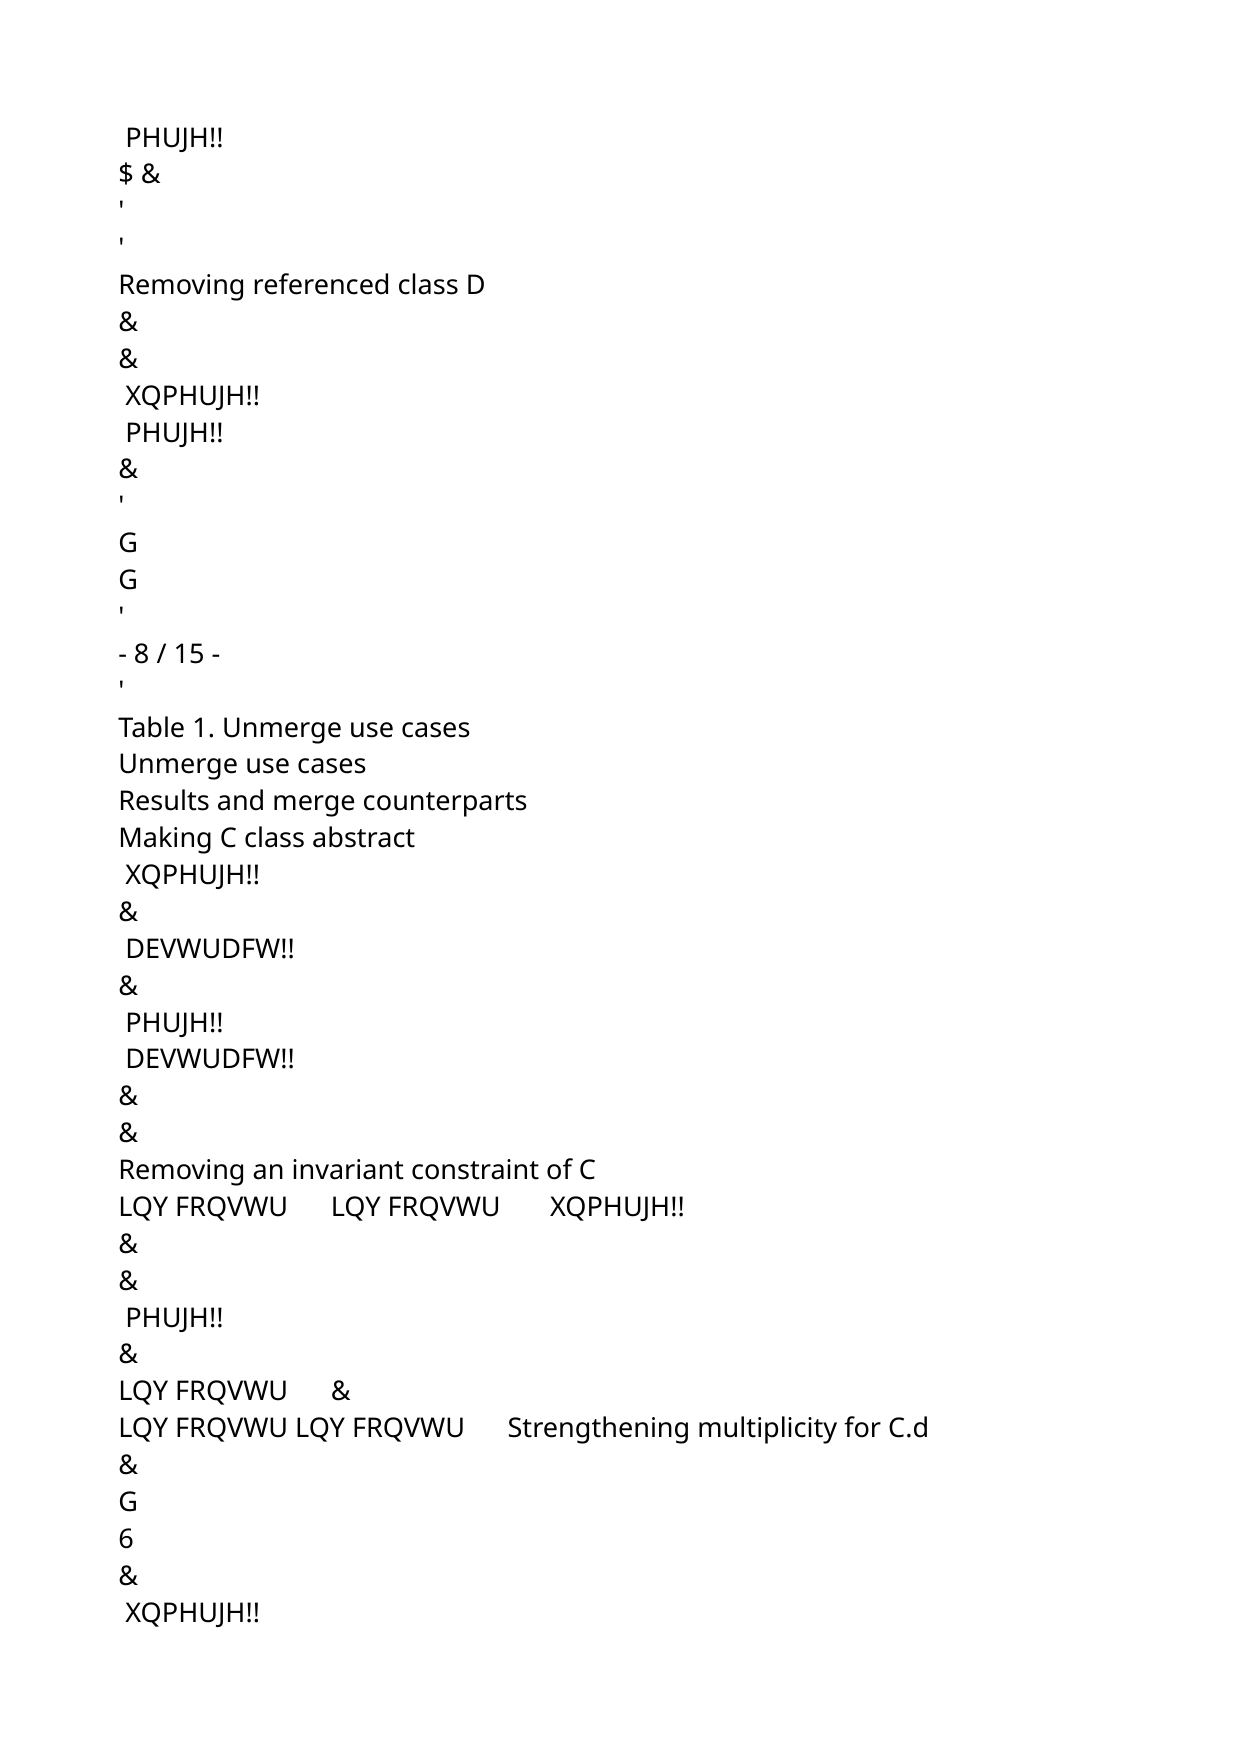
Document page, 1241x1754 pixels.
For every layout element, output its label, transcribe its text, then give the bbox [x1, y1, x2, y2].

text & [118, 302, 1122, 339]
text PHUJH!! [118, 413, 1122, 450]
text PHUJH!! [118, 1298, 1122, 1335]
text XQPHUJH!! [118, 1593, 1122, 1630]
text G [118, 561, 1122, 597]
text PHUJH!! [118, 118, 1122, 155]
text XQPHUJH!! [118, 376, 1122, 413]
text 6 [118, 1519, 1122, 1556]
text & [118, 1077, 1122, 1114]
text DEVWUDFW!! [118, 929, 1122, 966]
text ' [118, 229, 1122, 266]
text Removing an invariant constraint of C [118, 1151, 1122, 1187]
text Removing referenced class D [118, 266, 1122, 302]
text XQPHUJH!! [118, 856, 1122, 892]
text Table 1. Unmerge use cases [118, 708, 1122, 745]
text & [118, 450, 1122, 487]
text & [118, 966, 1122, 1003]
text & [118, 892, 1122, 929]
text & [118, 1335, 1122, 1372]
text & [118, 1114, 1122, 1151]
text LQY FRQVWU LQY FRQVWU XQPHUJH!! [118, 1187, 1122, 1224]
text ' [118, 671, 1122, 708]
text Unmerge use cases [118, 745, 1122, 782]
text Results and merge counterparts [118, 782, 1122, 819]
text G [118, 1482, 1122, 1519]
text & [118, 1261, 1122, 1298]
text PHUJH!! [118, 1003, 1122, 1040]
text & [118, 1224, 1122, 1261]
text LQY FRQVWU & [118, 1372, 1122, 1409]
text G [118, 524, 1122, 561]
text & [118, 1446, 1122, 1482]
text ' [118, 192, 1122, 229]
text DEVWUDFW!! [118, 1040, 1122, 1077]
text ' [118, 597, 1122, 634]
text & [118, 1556, 1122, 1593]
text Making C class abstract [118, 819, 1122, 856]
text LQY FRQVWU LQY FRQVWU Strengthening multiplicity for C.d [118, 1409, 1122, 1446]
text & [118, 339, 1122, 376]
text - 8 / 15 - [118, 634, 1122, 671]
text ' [118, 487, 1122, 524]
text $ & [118, 155, 1122, 192]
